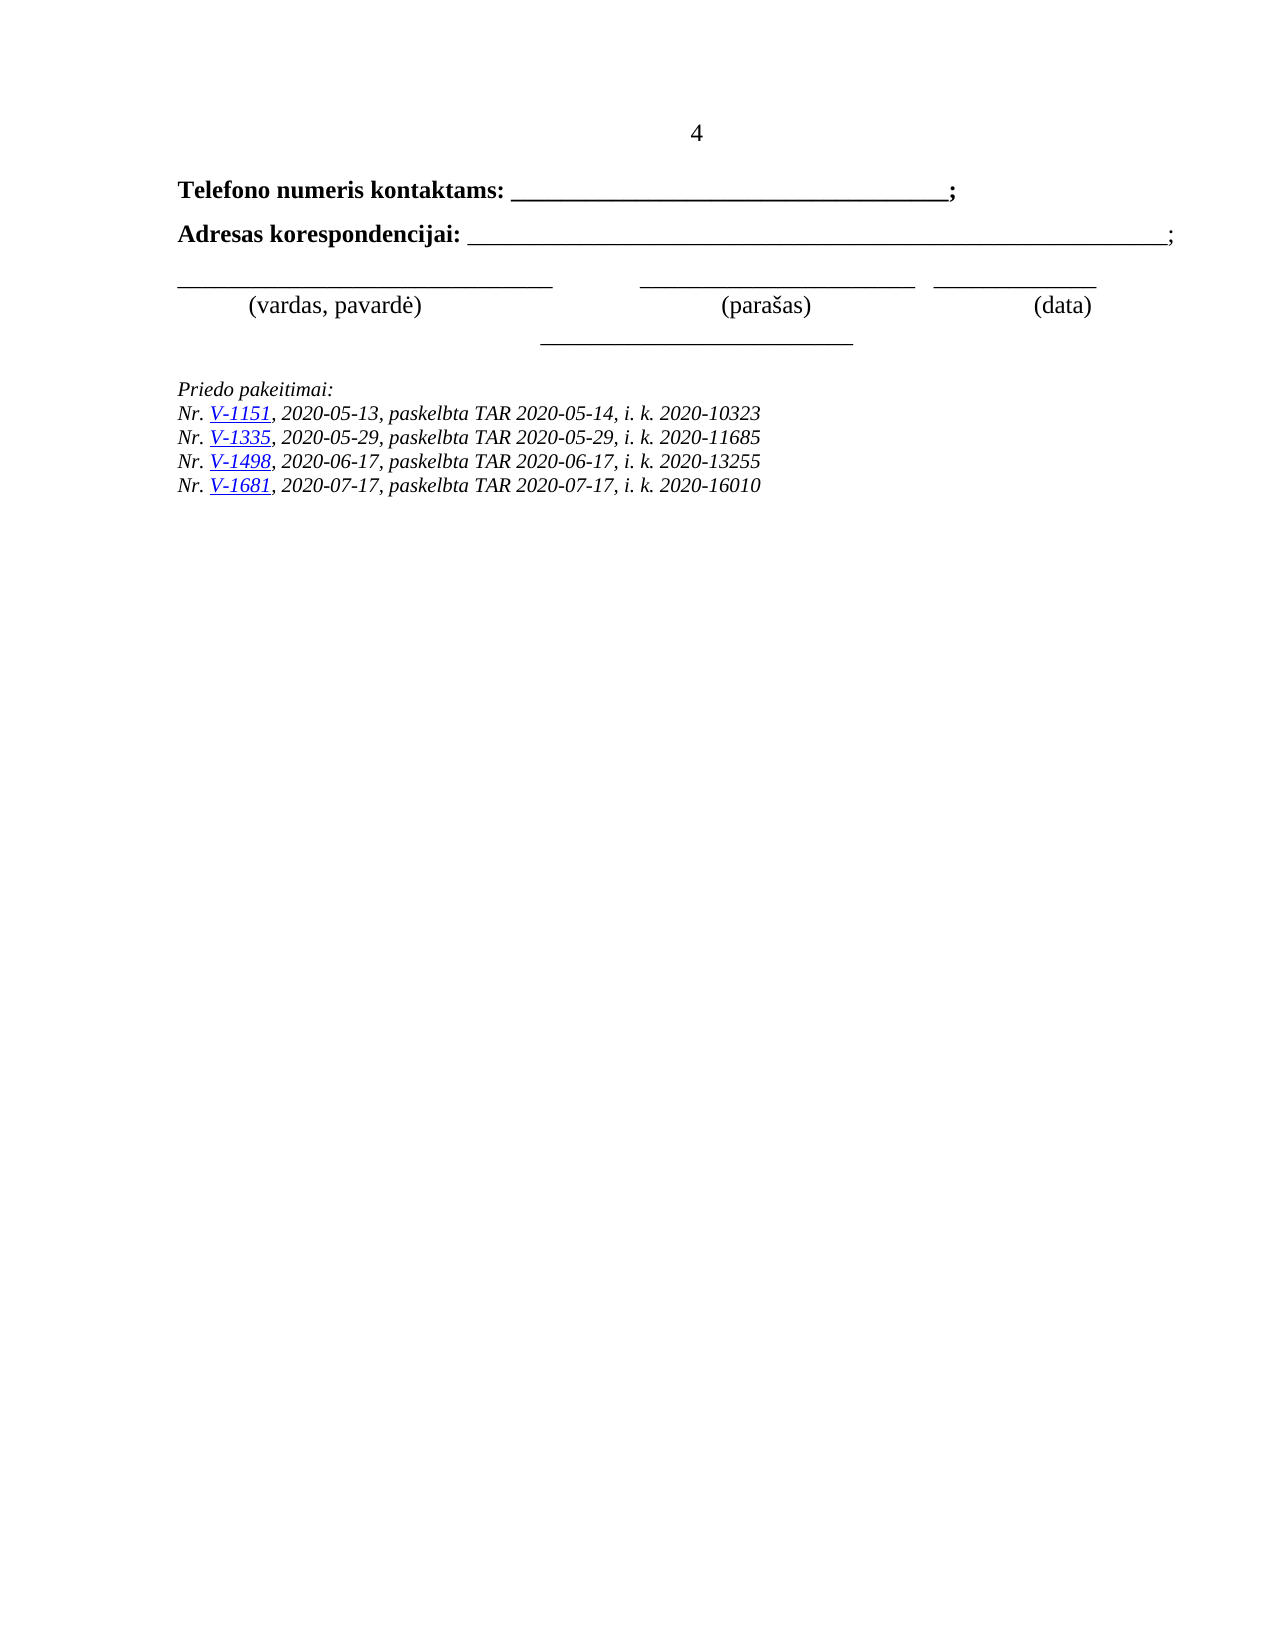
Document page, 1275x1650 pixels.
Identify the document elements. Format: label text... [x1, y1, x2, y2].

text ______________________________ ______________________ _____________ [177, 262, 1216, 291]
text Nr. V-1335, 2020-05-29, paskelbta TAR 2020-05-29, i. k. 2020-11685 [177, 425, 1216, 449]
text Adresas korespondencijai: ________________________________________________________; [177, 219, 1216, 247]
text Nr. V-1498, 2020-06-17, paskelbta TAR 2020-06-17, i. k. 2020-13255 [177, 449, 1216, 473]
text _________________________ [177, 319, 1216, 348]
text Nr. V-1681, 2020-07-17, paskelbta TAR 2020-07-17, i. k. 2020-16010 [177, 473, 1216, 497]
text Telefono numeris kontaktams: ___________________________________; [177, 176, 1216, 204]
text Priedo pakeitimai: [177, 377, 1216, 401]
text Nr. V-1151, 2020-05-13, paskelbta TAR 2020-05-14, i. k. 2020-10323 [177, 401, 1216, 425]
text (vardas, pavardė) (parašas) (data) [177, 291, 1216, 319]
